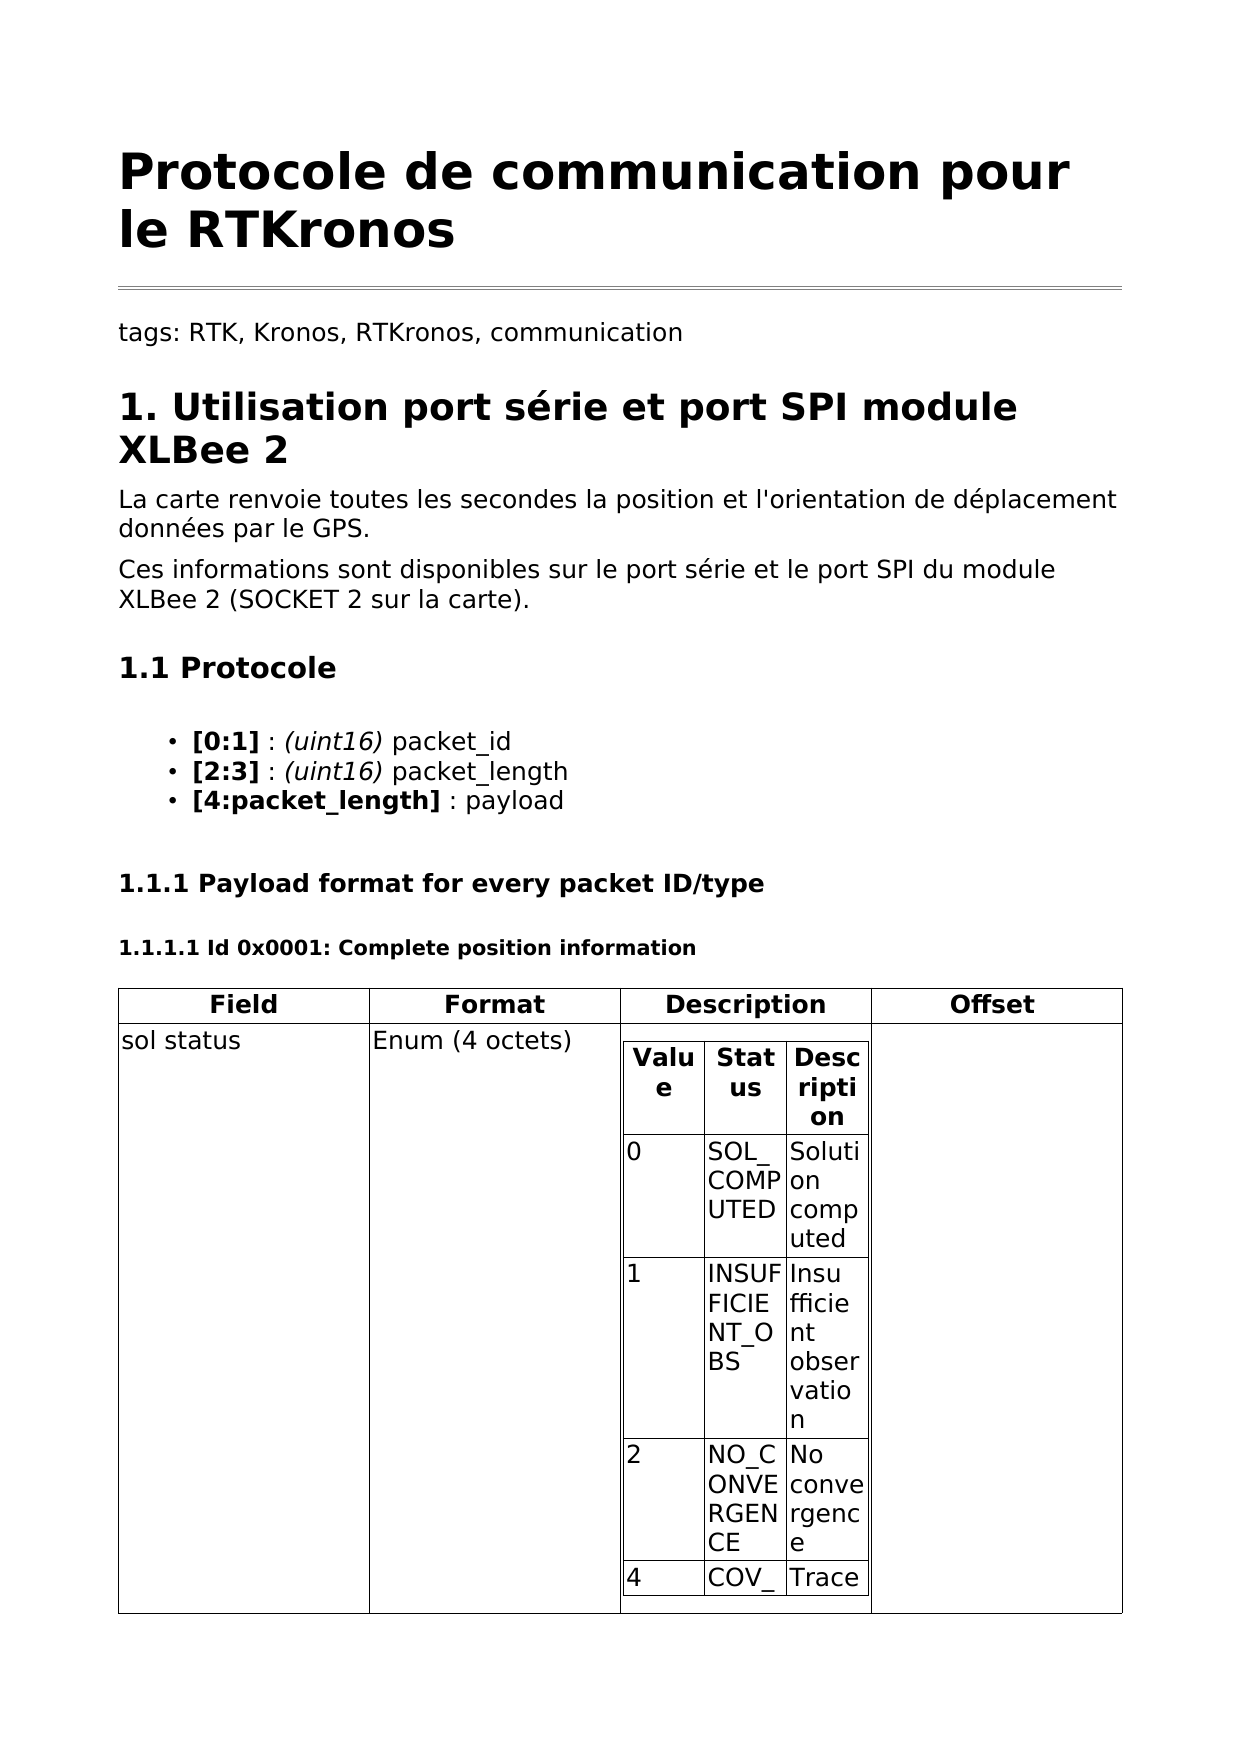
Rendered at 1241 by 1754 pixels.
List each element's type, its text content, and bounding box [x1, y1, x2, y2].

subtitle 1.1.1 Payload format for every packet ID/type [118, 869, 1122, 899]
table_header Field [119, 989, 369, 1023]
table_header Status [705, 1042, 786, 1134]
table_cell Insufficient observation [787, 1258, 868, 1438]
table_cell sol status [119, 1024, 369, 1613]
table_header Description [621, 989, 871, 1023]
table_cell 1 [624, 1258, 704, 1438]
table_cell INSUFFICIENT_OBS [705, 1258, 786, 1438]
subtitle 1.1 Protocole [118, 652, 1122, 686]
table_cell NO_CONVERGENCE [705, 1439, 786, 1560]
table_cell [621, 1024, 871, 1613]
table_cell [872, 1024, 1122, 1613]
text La carte renvoie toutes les secondes la position et l'orientation de déplacement données par le GPS. [118, 485, 1122, 543]
subtitle Protocole de communication pour le RTKronos [118, 143, 1122, 259]
table_cell No convergence [787, 1439, 868, 1560]
list [4:packet_length] : payload [177, 786, 1122, 815]
table_header Offset [872, 989, 1122, 1023]
table_cell 0 [624, 1135, 704, 1257]
table_cell COV_ [705, 1561, 786, 1595]
subtitle 1. Utilisation port série et port SPI module XLBee 2 [118, 385, 1122, 472]
list [0:1] : (uint16) packet_id [177, 727, 1122, 757]
text tags: RTK, Kronos, RTKronos, communication [118, 318, 1122, 348]
table_cell Solution computed [787, 1135, 868, 1257]
table_cell Enum (4 octets) [370, 1024, 620, 1613]
table_cell 2 [624, 1439, 704, 1560]
table_cell SOL_COMPUTED [705, 1135, 786, 1257]
table_header Description [787, 1042, 868, 1134]
list [2:3] : (uint16) packet_length [177, 757, 1122, 786]
subtitle 1.1.1.1 Id 0x0001: Complete position information [118, 936, 1122, 960]
table_header Value [624, 1042, 704, 1134]
table_cell 4 [624, 1561, 704, 1595]
text Ces informations sont disponibles sur le port série et le port SPI du module XLBee 2 (SOCKET 2 sur la carte). [118, 556, 1122, 614]
table_header Format [370, 989, 620, 1023]
table_cell Trace [787, 1561, 868, 1595]
